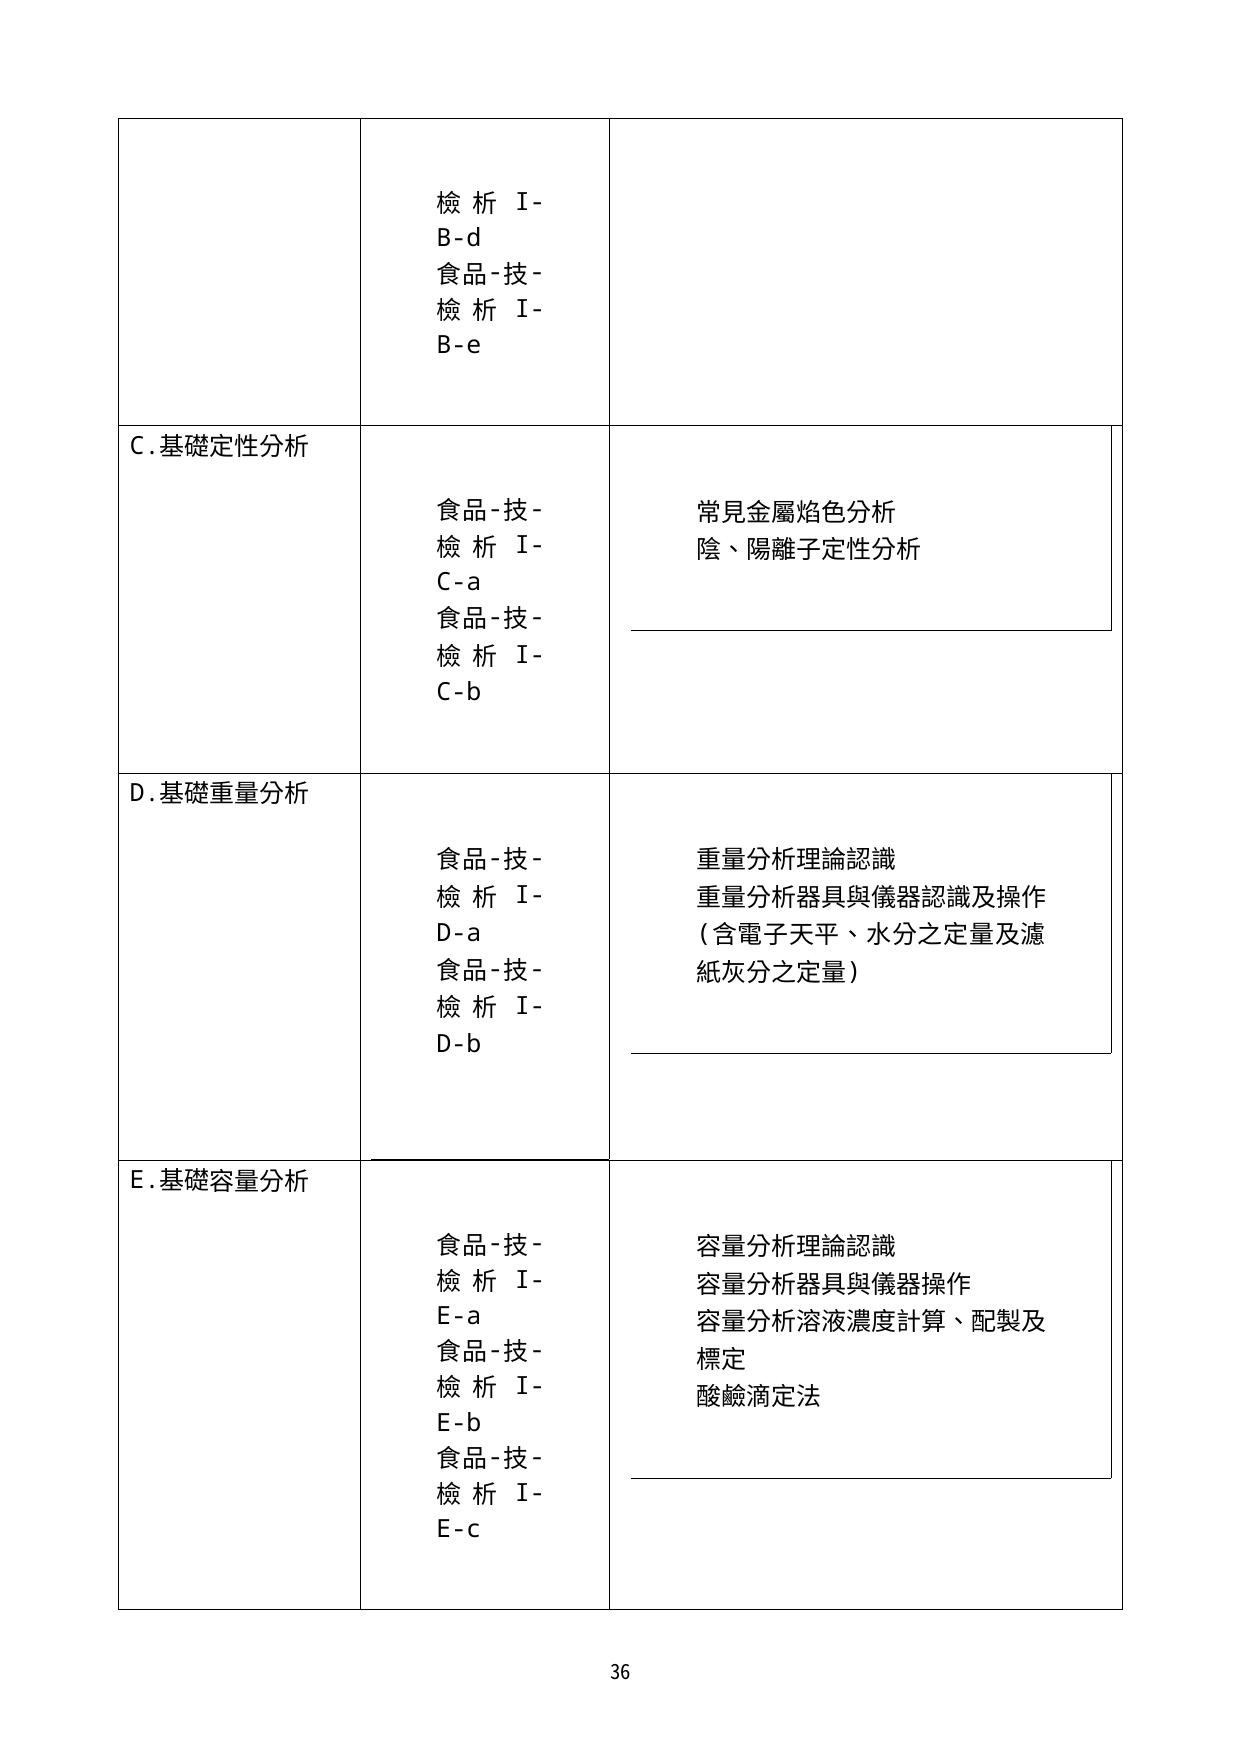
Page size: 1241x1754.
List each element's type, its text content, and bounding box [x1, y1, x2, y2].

table_cell [620, 119, 1122, 425]
table_cell 食品-技-檢析I-E-a 食品-技-檢析I-E-b 食品-技-檢析I-E-c [361, 1161, 609, 1609]
table_cell 食品-技-檢析I-D-a 食品-技-檢析I-D-b [361, 774, 609, 1159]
table_cell C.基礎定性分析 [119, 426, 360, 773]
table_cell D.基礎重量分析 [119, 774, 360, 1159]
table_cell 食品-技-檢析I-C-a 食品-技-檢析I-C-b [361, 426, 609, 773]
table_cell [610, 774, 620, 1159]
table_cell 容量分析理論認識 容量分析器具與儀器操作 容量分析溶液濃度計算、配製及標定 酸鹼滴定法 [620, 1161, 1122, 1609]
table_cell [610, 1161, 620, 1609]
table_cell 常見金屬焰色分析 陰、陽離子定性分析 [620, 426, 1122, 773]
table_cell 重量分析理論認識 重量分析器具與儀器認識及操作(含電子天平、水分之定量及濾紙灰分之定量) [620, 774, 1122, 1159]
table_cell [610, 426, 620, 773]
table_cell [610, 119, 620, 425]
table_cell 檢析I-B-d 食品-技-檢析I-B-e [361, 119, 609, 425]
table_cell [119, 119, 360, 425]
table_cell E.基礎容量分析 [119, 1161, 360, 1609]
